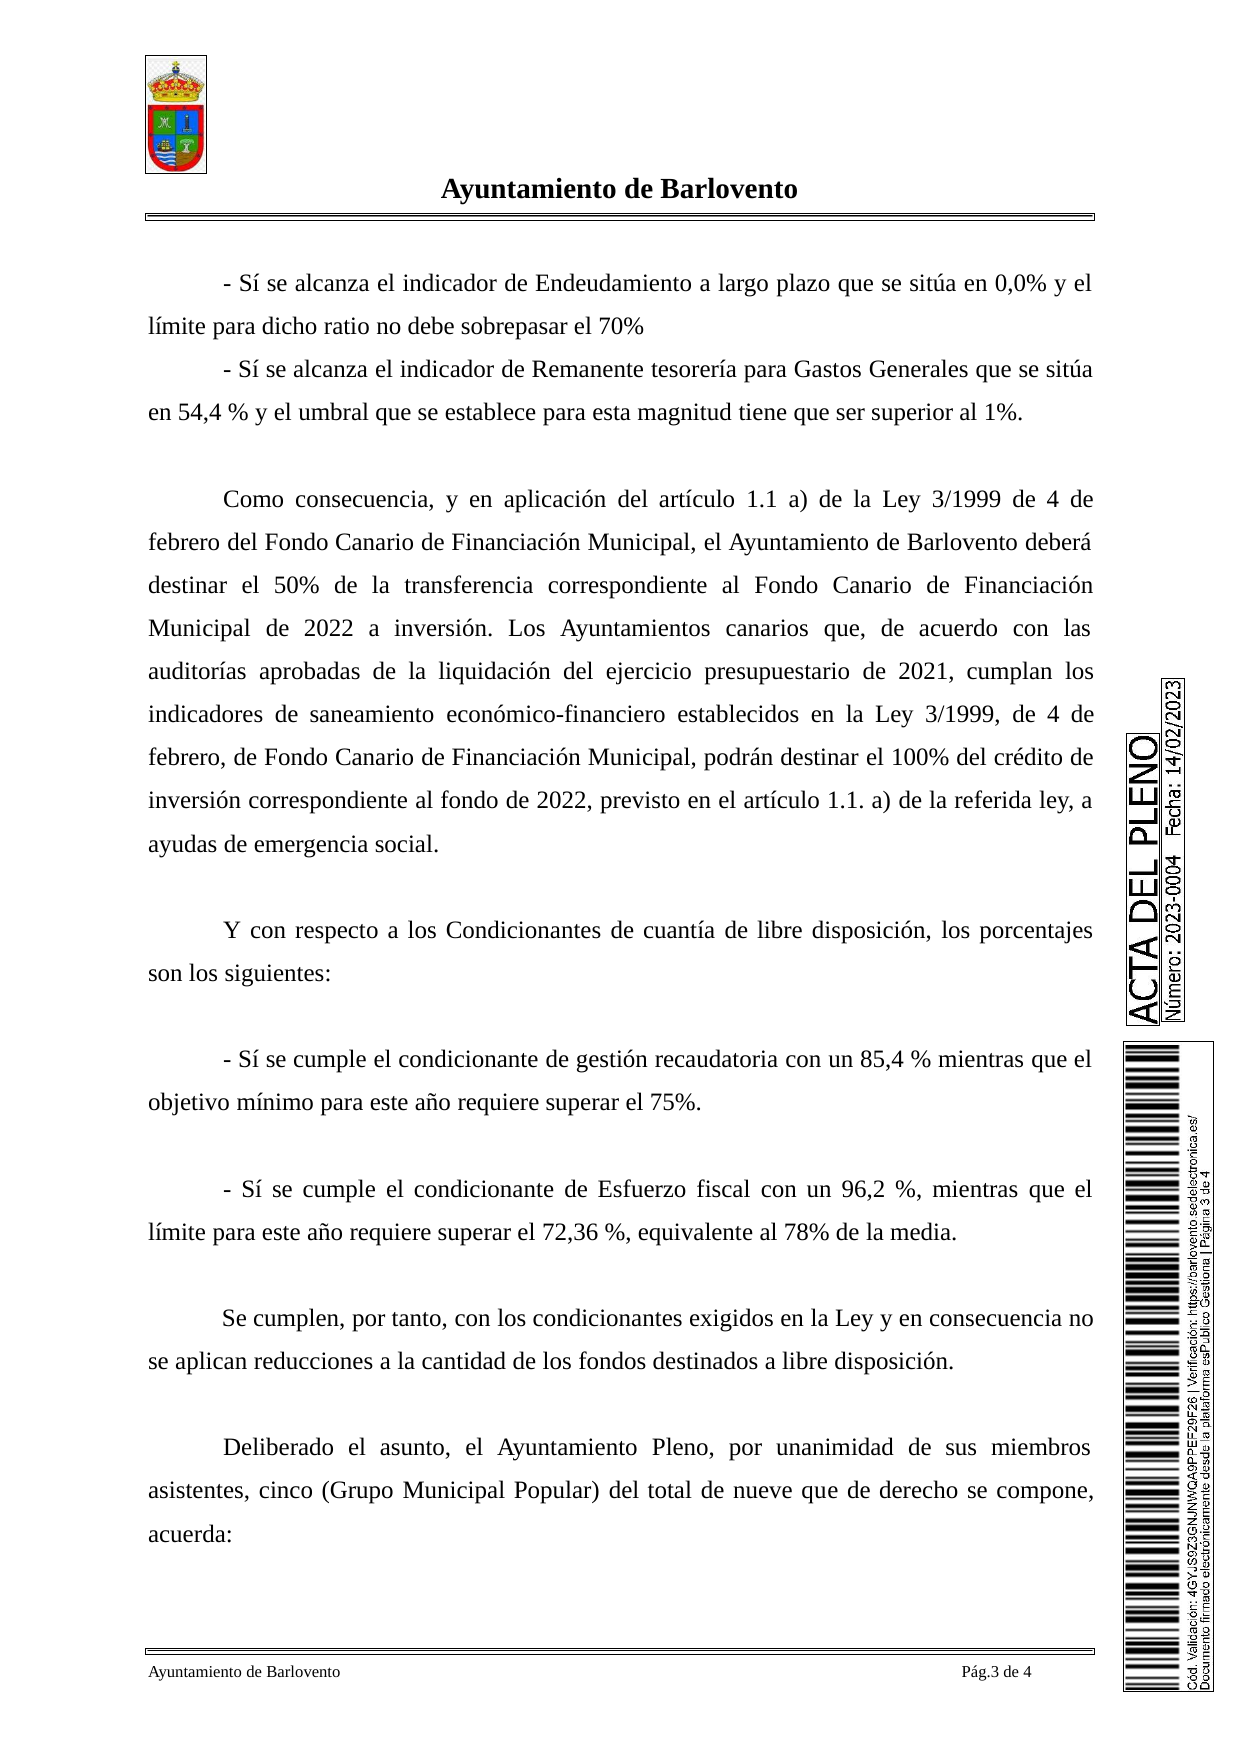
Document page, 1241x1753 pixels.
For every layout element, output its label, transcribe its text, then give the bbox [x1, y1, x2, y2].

text Deliberado el asunto, el Ayuntamiento Pleno, por unanimidad de sus miembros [223, 1434, 1117, 1461]
text objetivo mínimo para este año requiere superar el 75%. [148, 1089, 726, 1116]
text Ayuntamiento de Barlovento [441, 173, 825, 205]
text límite para este año requiere superar el 72,36 %, equivalente al 78% de la media. [148, 1218, 981, 1246]
text inversión correspondiente al fondo de 2022, previsto en el artículo 1.1. a) de la referida ley, a [148, 787, 1117, 814]
text - [223, 1175, 241, 1203]
text febrero del Fondo Canario de Financiación Municipal, el Ayuntamiento de Barlovento deberá [148, 528, 1117, 556]
text Se cumplen, por tanto, con los condicionantes exigidos en la Ley y en consecuencia no [222, 1304, 1117, 1332]
text febrero, de Fondo Canario de Financiación Municipal, podrán destinar el 100% del crédito de [148, 744, 1117, 771]
text ayudas de emergencia social. [148, 830, 1117, 858]
text destinar el 50% de la transferencia correspondiente al Fondo Canario de Financiación [148, 571, 1117, 599]
picture [1127, 734, 1159, 1025]
picture [146, 1649, 1094, 1654]
text son los siguientes: [148, 959, 1116, 987]
text - [223, 1046, 238, 1073]
text indicadores de saneamiento económico-financiero establecidos en la Ley 3/1999, de 4 de [148, 701, 1117, 728]
text Sí se alcanza el indicador de Endeudamiento a largo plazo que se sitúa en 0,0% y el [238, 269, 1116, 297]
text se aplican reducciones a la cantidad de los fondos destinados a libre disposición. [148, 1347, 1117, 1375]
text Sí se cumple el condicionante de Esfuerzo fiscal con un 96,2 %, mientras que el [241, 1175, 1116, 1203]
text - [223, 356, 238, 383]
text asistentes, cinco (Grupo Municipal Popular) del total de nueve que de derecho se compone, [148, 1477, 1117, 1504]
text Sí se cumple el condicionante de gestión recaudatoria con un 85,4 % mientras que el [238, 1046, 1116, 1073]
picture [1162, 679, 1184, 1021]
text - [223, 269, 238, 297]
text límite para dicho ratio no debe sobrepasar el 70% [148, 312, 668, 340]
text Ayuntamiento de Barlovento [148, 1662, 366, 1681]
picture [146, 214, 1094, 220]
picture [1124, 1042, 1213, 1691]
text Sí se alcanza el indicador de Remanente tesorería para Gastos Generales que se sitúa [238, 356, 1116, 383]
text en 54,4 % y el umbral que se establece para esta magnitud tiene que ser superior al 1%. [148, 399, 1047, 426]
text Como consecuencia, y en aplicación del artículo 1.1 a) de la Ley 3/1999 de 4 de [223, 485, 1117, 513]
text auditorías aprobadas de la liquidación del ejercicio presupuestario de 2021, cumplan los [148, 657, 1117, 685]
text Y con respecto a los Condicionantes de cuantía de libre disposición, los porcentajes [223, 916, 1116, 944]
text Municipal de 2022 a inversión. Los Ayuntamientos canarios que, de acuerdo con las [148, 614, 1117, 642]
text acuerda: [148, 1520, 1117, 1548]
text Pág.3 de 4 [961, 1662, 1056, 1681]
picture [146, 56, 206, 173]
